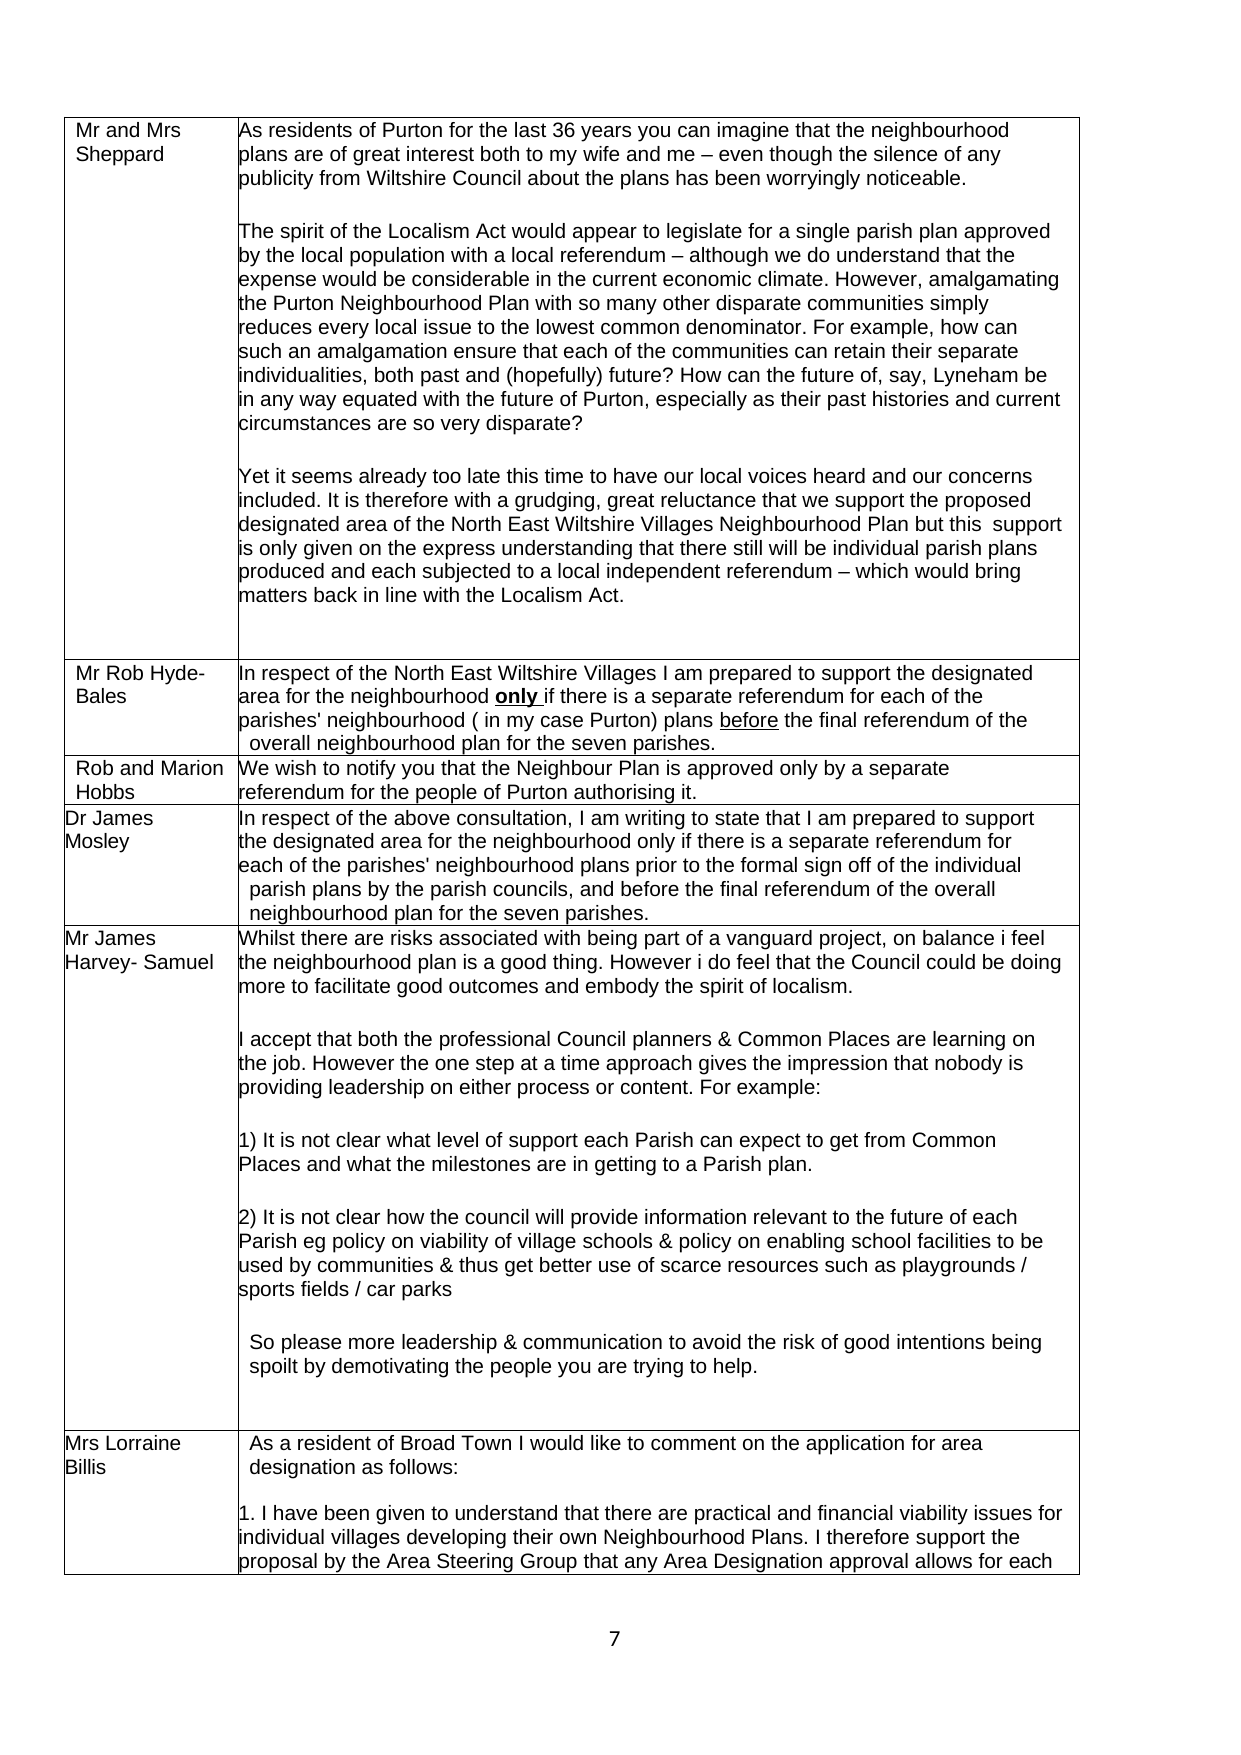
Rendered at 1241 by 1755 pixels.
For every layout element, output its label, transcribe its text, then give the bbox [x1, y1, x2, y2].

table_cell As residents of Purton for the last 36 years you can imagine that the neighbourhood plans are of great interest both to my wife and me – even though the silence of any publicity from Wiltshire Council about the plans has been worryingly noticeable. The spirit of the Localism Act would appear to legislate for a single parish plan approved by the local population with a local referendum – although we do understand that the expense would be considerable in the current economic climate. However, amalgamating the Purton Neighbourhood Plan with so many other disparate communities simply reduces every local issue to the lowest common denominator. For example, how can such an amalgamation ensure that each of the communities can retain their separate individualities, both past and (hopefully) future? How can the future of, say, Lyneham be in any way equated with the future of Purton, especially as their past histories and current circumstances are so very disparate? Yet it seems already too late this time to have our local voices heard and our concerns included. It is therefore with a grudging, great reluctance that we support the proposed designated area of the North East Wiltshire Villages Neighbourhood Plan but this support is only given on the express understanding that there still will be individual parish plans produced and each subjected to a local independent referendum – which would bring matters back in line with the Localism Act. [239, 118, 1079, 659]
table_cell In respect of the above consultation, I am writing to state that I am prepared to support the designated area for the neighbourhood only if there is a separate referendum for each of the parishes' neighbourhood plans prior to the formal sign off of the individual parish plans by the parish councils, and before the final referendum of the overall neighbourhood plan for the seven parishes. [239, 805, 1079, 925]
table_cell As a resident of Broad Town I would like to comment on the application for area designation as follows: 1. I have been given to understand that there are practical and financial viability issues for individual villages developing their own Neighbourhood Plans. I therefore support the proposal by the Area Steering Group that any Area Designation approval allows for each [239, 1431, 1079, 1574]
table_cell We wish to notify you that the Neighbour Plan is approved only by a separate referendum for the people of Purton authorising it. [239, 756, 1079, 804]
table_cell Mr James Harvey- Samuel [65, 926, 238, 1430]
table_cell Whilst there are risks associated with being part of a vanguard project, on balance i feel the neighbourhood plan is a good thing. However i do feel that the Council could be doing more to facilitate good outcomes and embody the spirit of localism. I accept that both the professional Council planners & Common Places are learning on the job. However the one step at a time approach gives the impression that nobody is providing leadership on either process or content. For example: It is not clear what level of support each Parish can expect to get from Common Places and what the milestones are in getting to a Parish plan. It is not clear how the council will provide information relevant to the future of each Parish eg policy on viability of village schools & policy on enabling school facilities to be used by communities & thus get better use of scarce resources such as playgrounds / sports fields / car parks So please more leadership & communication to avoid the risk of good intentions being spoilt by demotivating the people you are trying to help. [239, 926, 1079, 1430]
table_cell In respect of the North East Wiltshire Villages I am prepared to support the designated area for the neighbourhood only if there is a separate referendum for each of the parishes' neighbourhood ( in my case Purton) plans before the final referendum of the overall neighbourhood plan for the seven parishes. [239, 660, 1079, 755]
table_cell Mr and Mrs Sheppard [65, 118, 238, 659]
table_cell Dr James Mosley [65, 805, 238, 925]
table_cell Mrs Lorraine Billis [65, 1431, 238, 1574]
table_cell Rob and Marion Hobbs [65, 756, 238, 804]
table_cell Mr Rob Hyde- Bales [65, 660, 238, 755]
